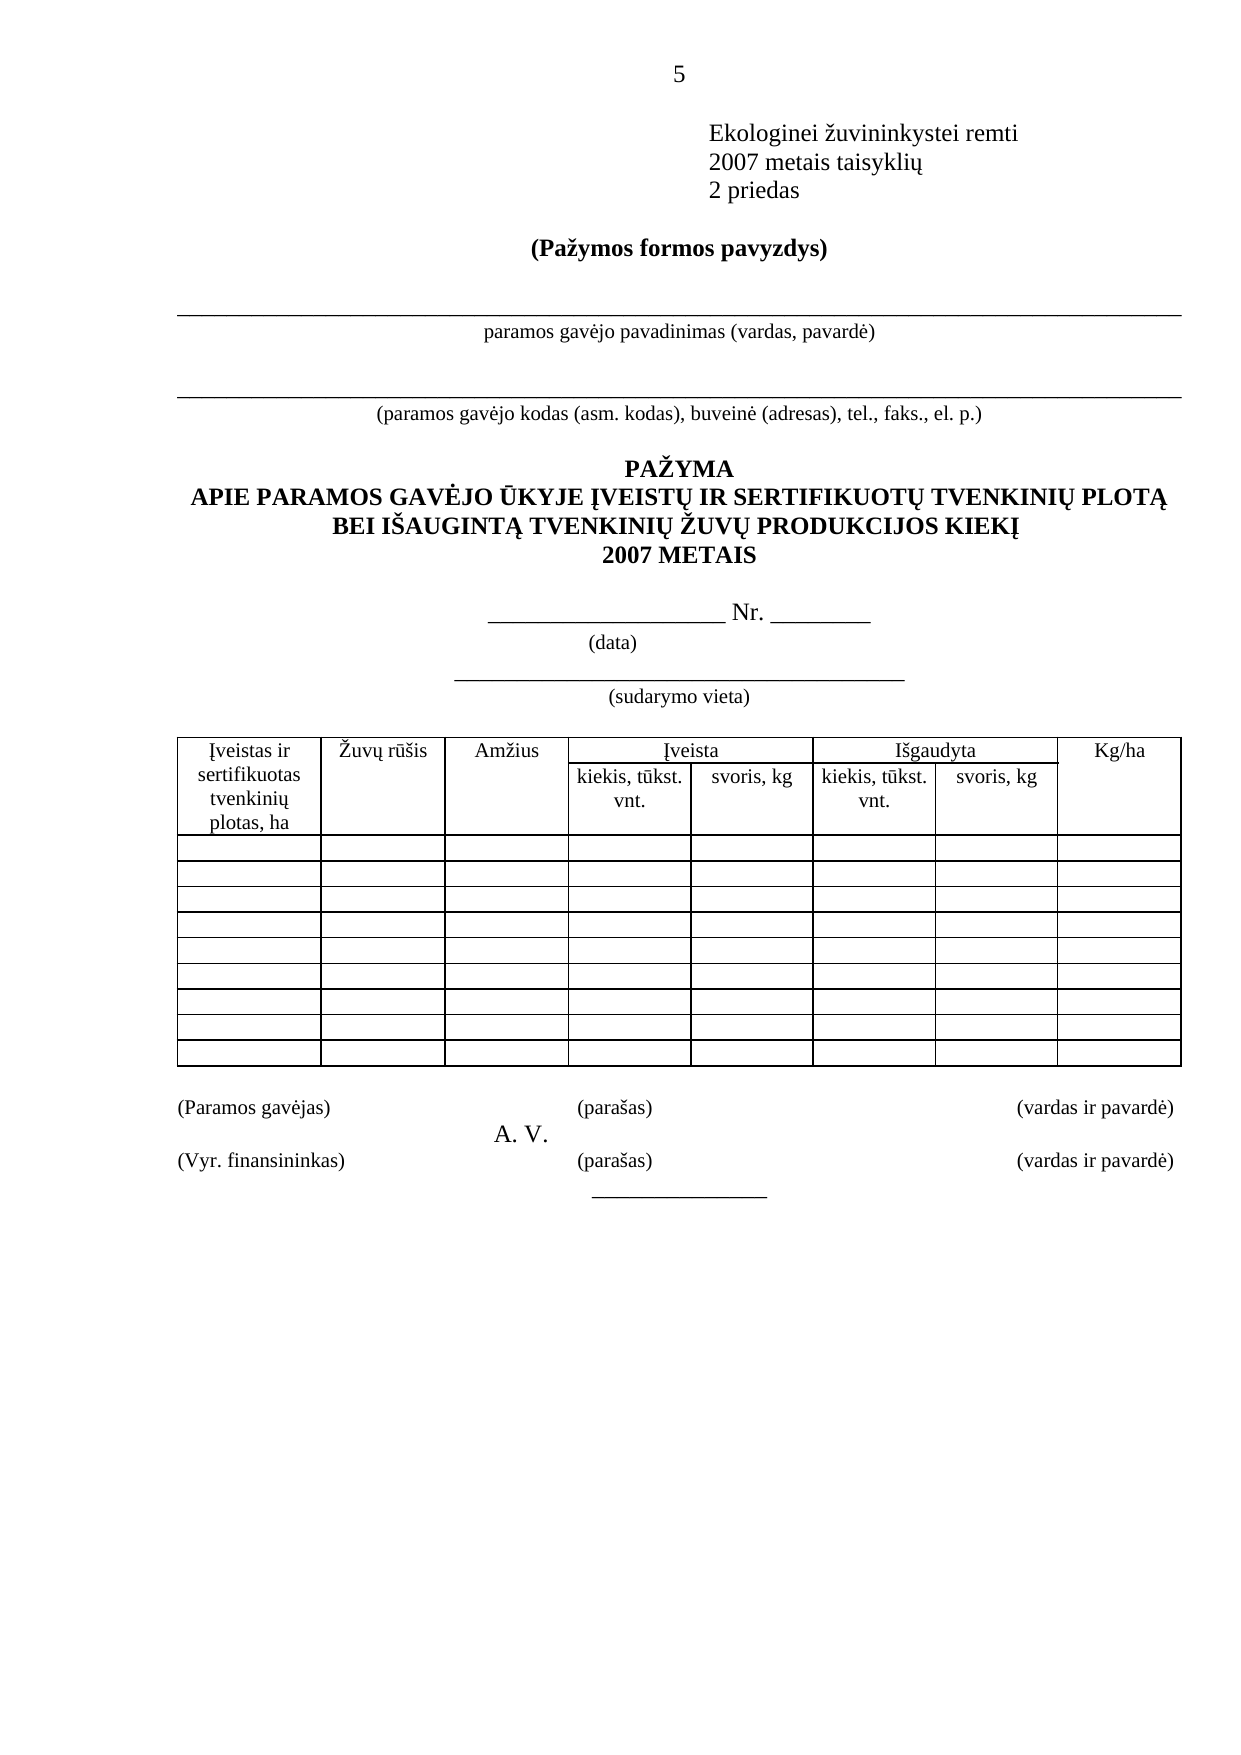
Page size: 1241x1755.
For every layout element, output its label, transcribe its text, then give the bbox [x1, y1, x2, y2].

text paramos gavėjo pavadinimas (vardas, pavardė) [177, 319, 1181, 343]
table_cell [931, 1015, 935, 1039]
table_cell svoris, kg [692, 764, 812, 834]
table_cell [1053, 1015, 1057, 1039]
table_cell [1053, 862, 1057, 886]
table_header Kg/ha [1058, 738, 1180, 834]
table_cell [564, 913, 568, 937]
table_cell [564, 836, 568, 860]
table_cell [931, 990, 935, 1014]
table_cell [931, 862, 935, 886]
table_header Žuvų rūšis [322, 738, 444, 834]
table_cell [569, 862, 573, 886]
table_cell [1053, 964, 1057, 988]
text 2 priedas [177, 176, 1181, 204]
text (Vyr. finansininkas) (parašas) (vardas ir pavardė) [177, 1148, 1181, 1172]
table_cell [1058, 887, 1062, 911]
table_cell [564, 887, 568, 911]
text PAŽYMA APIE PARAMOS GAVĖJO ŪKYJE ĮVEISTŲ IR SERTIFIKUOTŲ TVENKINIŲ PLOTĄ BEI IŠAUGINTĄ TVENKINIŲ ŽUVŲ PRODUKCIJOS KIEKĮ 2007 METAIS [177, 454, 1181, 569]
table_cell [931, 938, 935, 962]
text (data) [177, 626, 1181, 655]
table_cell [1053, 836, 1057, 860]
table_cell [569, 938, 573, 962]
table_cell [569, 887, 573, 911]
table_cell [564, 964, 568, 988]
table_cell [1058, 862, 1062, 886]
table_cell kiekis, tūkst. vnt. [569, 764, 690, 834]
table_cell [569, 1015, 573, 1039]
table_cell [569, 913, 573, 937]
text 2007 metais taisyklių [177, 147, 1181, 176]
table_cell [564, 1015, 568, 1039]
table_cell [1053, 990, 1057, 1014]
table_cell [1058, 913, 1062, 937]
table_cell [569, 990, 573, 1014]
table_cell [931, 887, 935, 911]
table_cell [1058, 836, 1062, 860]
table_cell [1053, 1041, 1057, 1065]
table_cell [564, 938, 568, 962]
table_cell [569, 836, 573, 860]
text (sudarymo vieta) [177, 684, 1181, 708]
table_header Amžius [446, 738, 568, 834]
table_cell [931, 836, 935, 860]
table_cell [564, 990, 568, 1014]
text ___________________ Nr. ________ [177, 597, 1181, 626]
table_cell [569, 1041, 573, 1065]
text (paramos gavėjo kodas (asm. kodas), buveinė (adresas), tel., faks., el. p.) [177, 401, 1181, 425]
table_cell [564, 862, 568, 886]
table_cell [1058, 938, 1062, 962]
table_cell kiekis, tūkst. vnt. [814, 764, 935, 834]
text ______________ [177, 1172, 1181, 1201]
table_cell [931, 1041, 935, 1065]
text Ekologinei žuvininkystei remti [177, 118, 1181, 147]
table_cell [1053, 913, 1057, 937]
table_cell [1058, 1041, 1062, 1065]
text ____________________________________ [177, 655, 1181, 684]
text (Paramos gavėjas) (parašas) (vardas ir pavardė) [177, 1095, 1181, 1119]
table_cell [1053, 887, 1057, 911]
text A. V. [177, 1119, 1181, 1148]
table_cell [1053, 938, 1057, 962]
table_cell [931, 964, 935, 988]
table_cell [1058, 964, 1062, 988]
table_cell [931, 913, 935, 937]
text (Pažymos formos pavyzdys) [177, 233, 1181, 262]
table_cell [569, 964, 573, 988]
table_cell svoris, kg [936, 764, 1057, 834]
table_cell [1058, 1015, 1062, 1039]
table_cell [564, 1041, 568, 1065]
table_cell [1058, 990, 1062, 1014]
